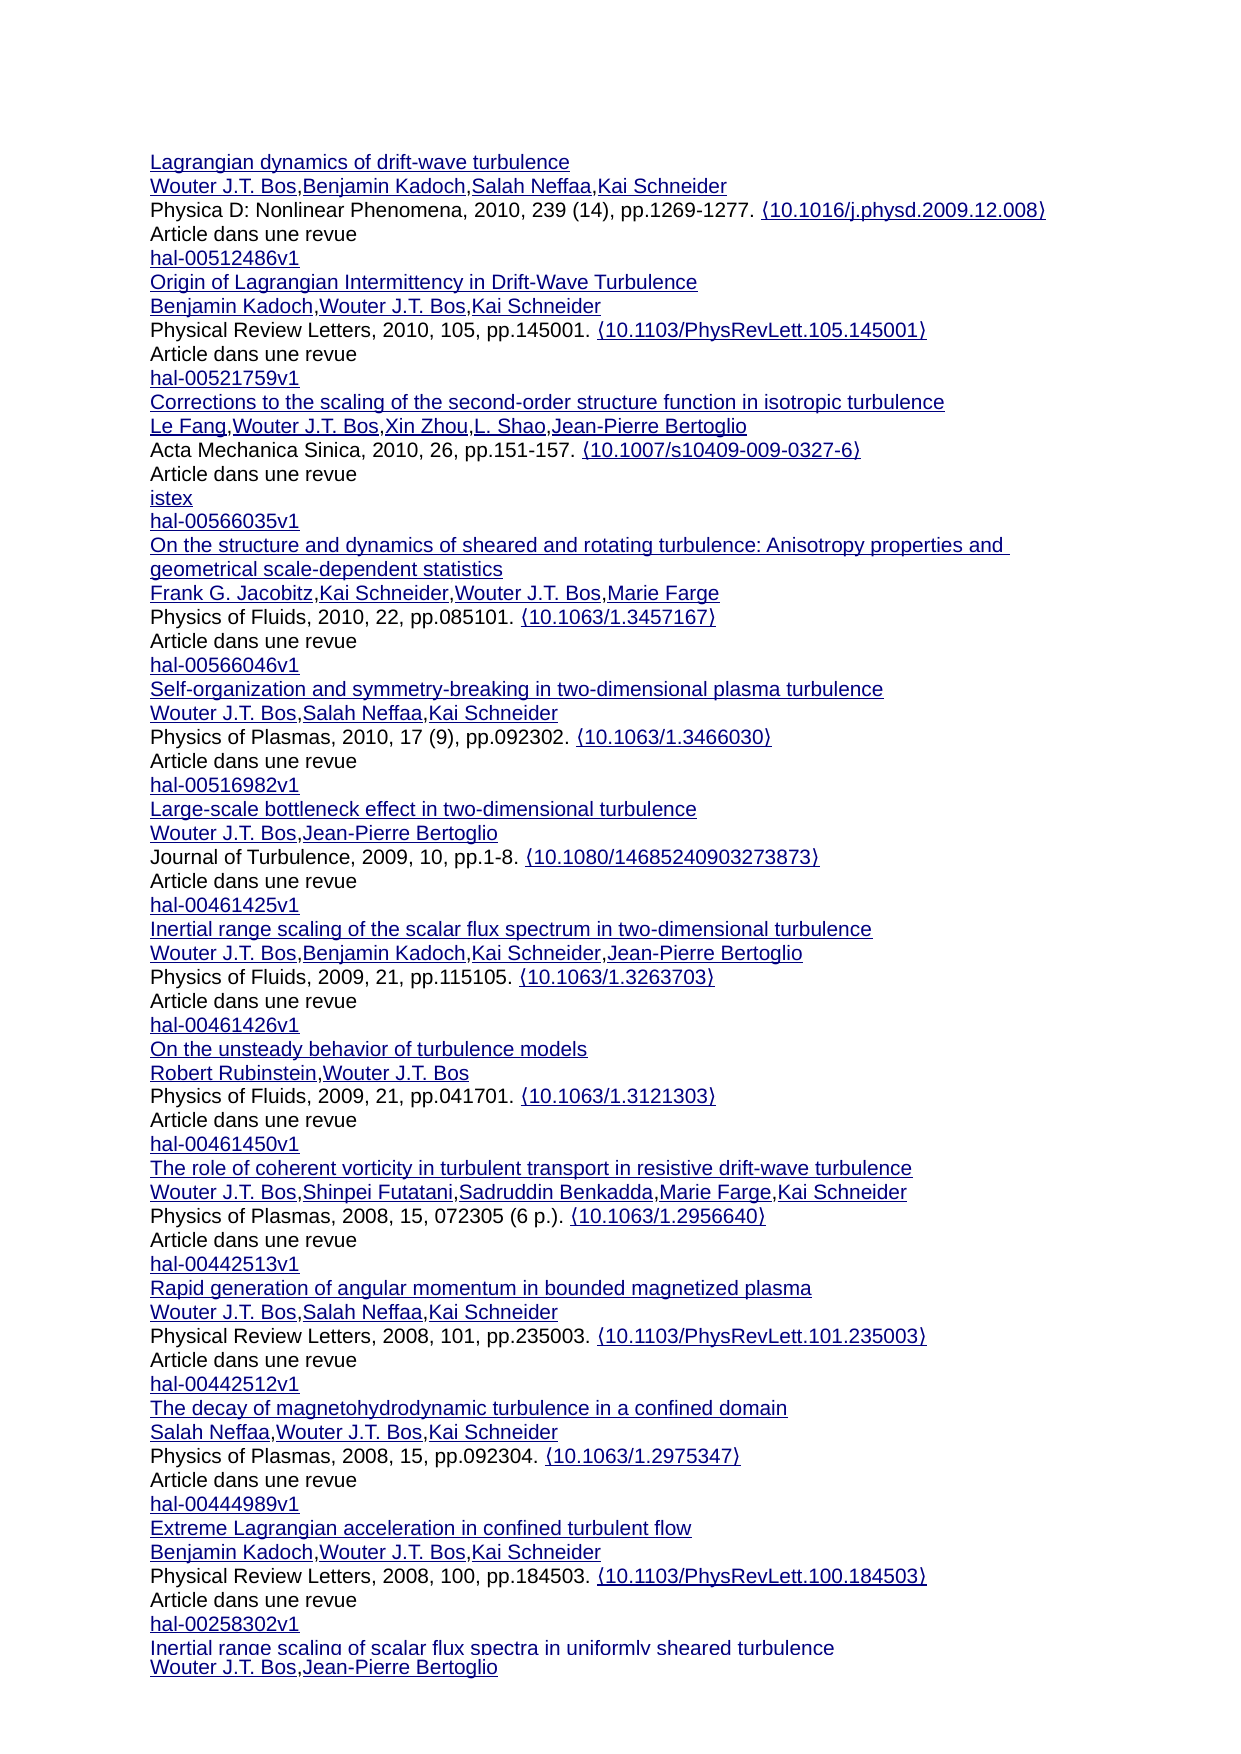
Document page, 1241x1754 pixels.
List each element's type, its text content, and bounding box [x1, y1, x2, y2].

table_cell On the structure and dynamics of sheared and rotating turbulence: Anisotropy properties and geometrical scale-dependent statistics Frank G. Jacobitz,Kai Schneider,Wouter J.T. Bos,Marie Farge Physics of Fluids, 2010, 22, pp.085101. ⟨10.1063/1.3457167⟩ Article dans une revue hal-00566046v1 [150, 533, 1090, 677]
table_cell Inertial range scaling of the scalar flux spectrum in two-dimensional turbulence Wouter J.T. Bos,Benjamin Kadoch,Kai Schneider,Jean-Pierre Bertoglio Physics of Fluids, 2009, 21, pp.115105. ⟨10.1063/1.3263703⟩ Article dans une revue hal-00461426v1 [150, 917, 1090, 1036]
table_cell Self-organization and symmetry-breaking in two-dimensional plasma turbulence Wouter J.T. Bos,Salah Neffaa,Kai Schneider Physics of Plasmas, 2010, 17 (9), pp.092302. ⟨10.1063/1.3466030⟩ Article dans une revue hal-00516982v1 [150, 677, 1090, 797]
table_cell The decay of magnetohydrodynamic turbulence in a confined domain Salah Neffaa,Wouter J.T. Bos,Kai Schneider Physics of Plasmas, 2008, 15, pp.092304. ⟨10.1063/1.2975347⟩ Article dans une revue hal-00444989v1 [150, 1396, 1090, 1516]
table_cell Inertial range scaling of scalar flux spectra in uniformly sheared turbulence Wouter J.T. Bos,Jean-Pierre Bertoglio [150, 1635, 1090, 1679]
table_cell Lagrangian dynamics of drift-wave turbulence Wouter J.T. Bos,Benjamin Kadoch,Salah Neffaa,Kai Schneider Physica D: Nonlinear Phenomena, 2010, 239 (14), pp.1269-1277. ⟨10.1016/j.physd.2009.12.008⟩ Article dans une revue hal-00512486v1 [150, 150, 1090, 270]
table_cell Corrections to the scaling of the second-order structure function in isotropic turbulence Le Fang,Wouter J.T. Bos,Xin Zhou,L. Shao,Jean-Pierre Bertoglio Acta Mechanica Sinica, 2010, 26, pp.151-157. ⟨10.1007/s10409-009-0327-6⟩ Article dans une revue istex hal-00566035v1 [150, 390, 1090, 533]
table_cell The role of coherent vorticity in turbulent transport in resistive drift-wave turbulence Wouter J.T. Bos,Shinpei Futatani,Sadruddin Benkadda,Marie Farge,Kai Schneider Physics of Plasmas, 2008, 15, 072305 (6 p.). ⟨10.1063/1.2956640⟩ Article dans une revue hal-00442513v1 [150, 1156, 1090, 1276]
table_cell Origin of Lagrangian Intermittency in Drift-Wave Turbulence Benjamin Kadoch,Wouter J.T. Bos,Kai Schneider Physical Review Letters, 2010, 105, pp.145001. ⟨10.1103/PhysRevLett.105.145001⟩ Article dans une revue hal-00521759v1 [150, 270, 1090, 389]
table_cell Rapid generation of angular momentum in bounded magnetized plasma Wouter J.T. Bos,Salah Neffaa,Kai Schneider Physical Review Letters, 2008, 101, pp.235003. ⟨10.1103/PhysRevLett.101.235003⟩ Article dans une revue hal-00442512v1 [150, 1276, 1090, 1396]
table_cell Large-scale bottleneck effect in two-dimensional turbulence Wouter J.T. Bos,Jean-Pierre Bertoglio Journal of Turbulence, 2009, 10, pp.1-8. ⟨10.1080/14685240903273873⟩ Article dans une revue hal-00461425v1 [150, 797, 1090, 917]
table_cell On the unsteady behavior of turbulence models Robert Rubinstein,Wouter J.T. Bos Physics of Fluids, 2009, 21, pp.041701. ⟨10.1063/1.3121303⟩ Article dans une revue hal-00461450v1 [150, 1036, 1090, 1156]
table_cell Extreme Lagrangian acceleration in confined turbulent flow Benjamin Kadoch,Wouter J.T. Bos,Kai Schneider Physical Review Letters, 2008, 100, pp.184503. ⟨10.1103/PhysRevLett.100.184503⟩ Article dans une revue hal-00258302v1 [150, 1516, 1090, 1635]
